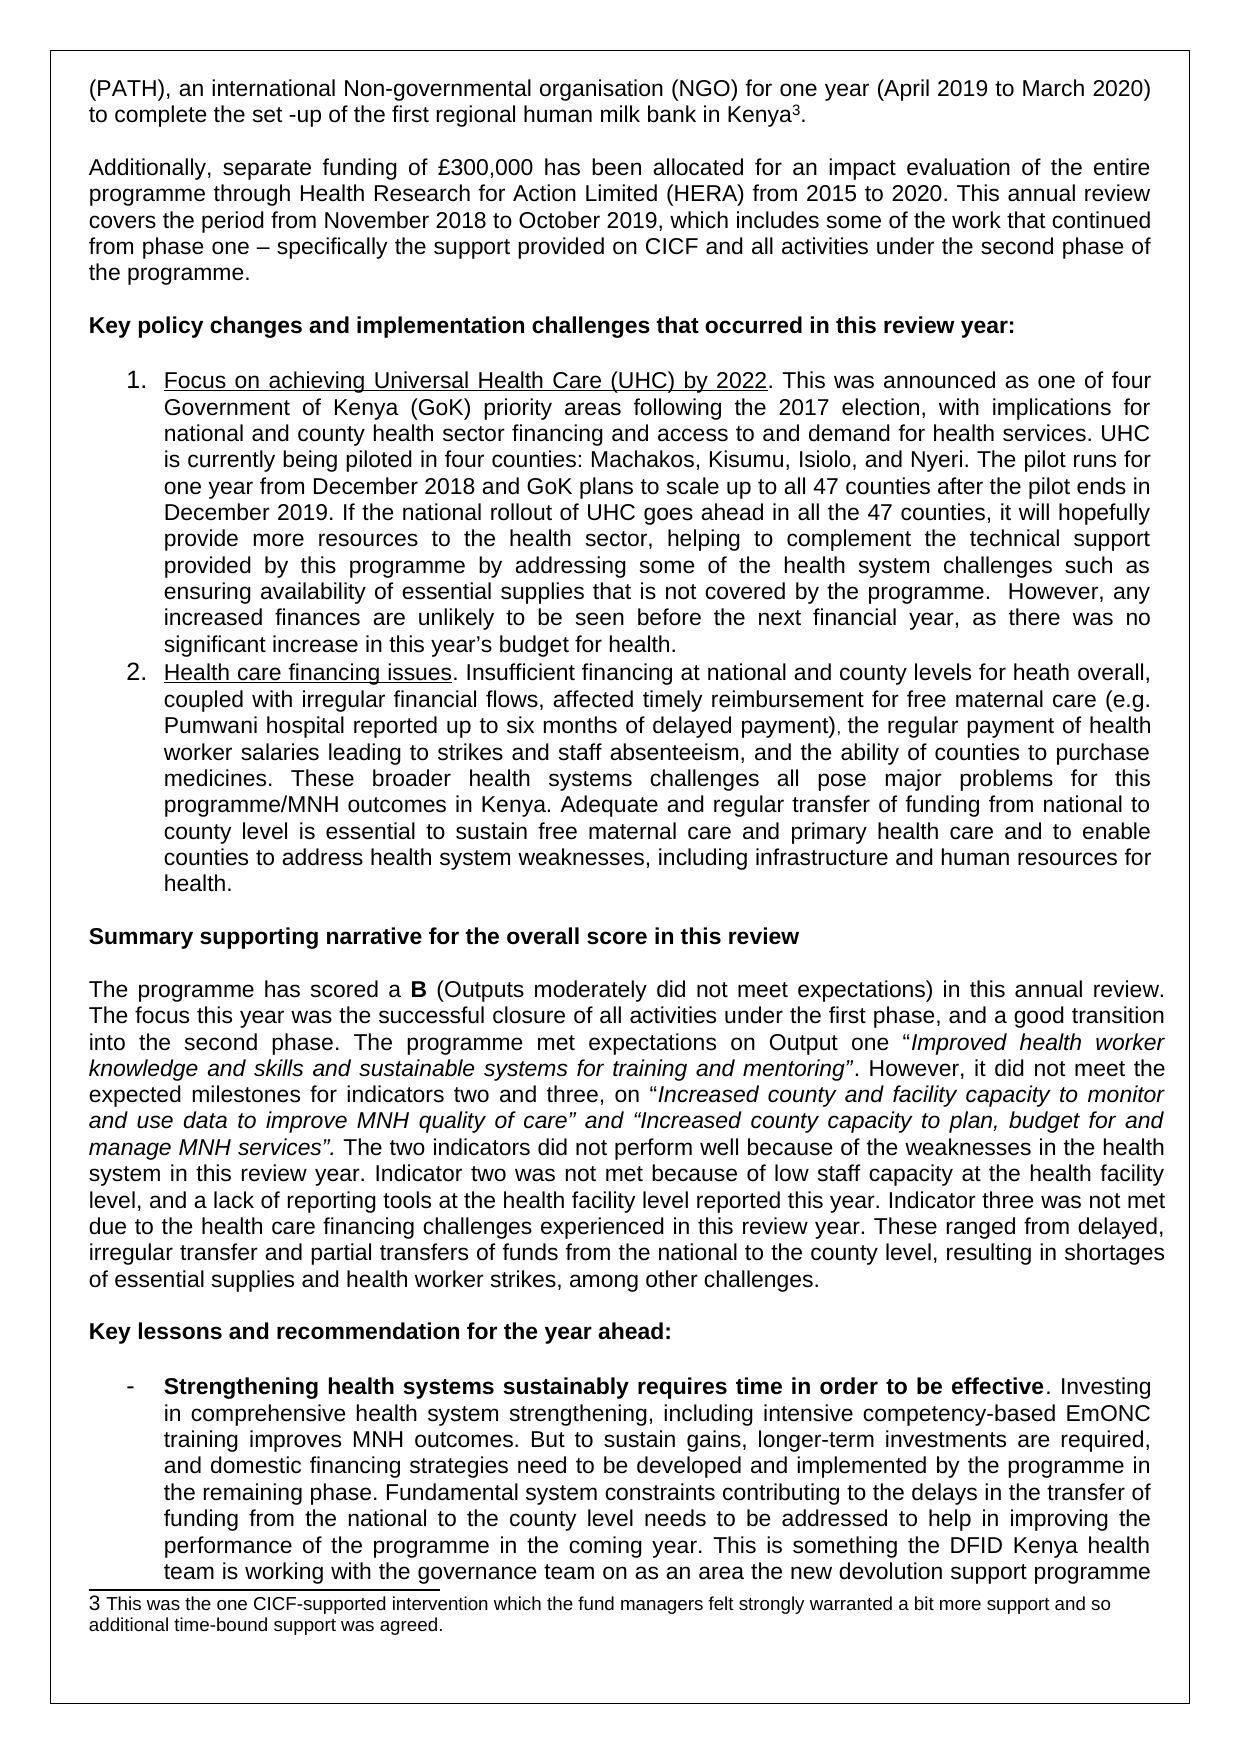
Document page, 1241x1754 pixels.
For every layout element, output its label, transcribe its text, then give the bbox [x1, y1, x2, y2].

list Health care financing issues. Insufficient financing at national and county levels for heath overall, coupled with irregular financial flows, affected timely reimbursement for free maternal care (e.g. Pumwani hospital reported up to six months of delayed payment), the regular payment of health worker salaries leading to strikes and staff absenteeism, and the ability of counties to purchase medicines. These broader health systems challenges all pose major problems for this programme/MNH outcomes in Kenya. Adequate and regular transfer of funding from national to county level is essential to sustain free maternal care and primary health care and to enable counties to address health system weaknesses, including infrastructure and human resources for health. [126, 657, 1152, 897]
text This was the one CICF-supported intervention which the fund managers felt strongly warranted a bit more support and so additional time-bound support was agreed. [89, 1590, 1152, 1636]
text Key policy changes and implementation challenges that occurred in this review year: [89, 312, 1152, 338]
text The programme has scored a B (Outputs moderately did not meet expectations) in this annual review. The focus this year was the successful closure of all activities under the first phase, and a good transition into the second phase. The programme met expectations on Output one “Improved health worker knowledge and skills and sustainable systems for training and mentoring”. However, it did not meet the expected milestones for indicators two and three, on “Increased county and facility capacity to monitor and use data to improve MNH quality of care” and “Increased county capacity to plan, budget for and manage MNH services”. The two indicators did not perform well because of the weaknesses in the health system in this review year. Indicator two was not met because of low staff capacity at the health facility level, and a lack of reporting tools at the health facility level reported this year. Indicator three was not met due to the health care financing challenges experienced in this review year. These ranged from delayed, irregular transfer and partial transfers of funds from the national to the county level, resulting in shortages of essential supplies and health worker strikes, among other challenges. [89, 976, 1166, 1292]
text Key lessons and recommendation for the year ahead: [89, 1318, 1152, 1345]
list Strengthening health systems sustainably requires time in order to be effective. Investing in comprehensive health system strengthening, including intensive competency-based EmONC training improves MNH outcomes. But to sustain gains, longer-term investments are required, and domestic financing strategies need to be developed and implemented by the programme in the remaining phase. Fundamental system constraints contributing to the delays in the transfer of funding from the national to the county level needs to be addressed to help in improving the performance of the programme in the coming year. This is something the DFID Kenya health team is working with the governance team on as an area the new devolution support programme [126, 1371, 1152, 1584]
text Additionally, separate funding of £300,000 has been allocated for an impact evaluation of the entire programme through Health Research for Action Limited (HERA) from 2015 to 2020. This annual review covers the period from November 2018 to October 2019, which includes some of the work that continued from phase one – specifically the support provided on CICF and all activities under the second phase of the programme. [89, 154, 1152, 286]
list Focus on achieving Universal Health Care (UHC) by 2022. This was announced as one of four Government of Kenya (GoK) priority areas following the 2017 election, with implications for national and county health sector financing and access to and demand for health services. UHC is currently being piloted in four counties: Machakos, Kisumu, Isiolo, and Nyeri. The pilot runs for one year from December 2018 and GoK plans to scale up to all 47 counties after the pilot ends in December 2019. If the national rollout of UHC goes ahead in all the 47 counties, it will hopefully provide more resources to the health sector, helping to complement the technical support provided by this programme by addressing some of the health system challenges such as ensuring availability of essential supplies that is not covered by the programme. However, any increased finances are unlikely to be seen before the next financial year, as there was no significant increase in this year’s budget for health. [126, 365, 1152, 657]
text Summary supporting narrative for the overall score in this review [89, 923, 1166, 949]
text (PATH), an international Non-governmental organisation (NGO) for one year (April 2019 to March 2020) to complete the set -up of the first regional human milk bank in Kenya. [89, 75, 1152, 128]
